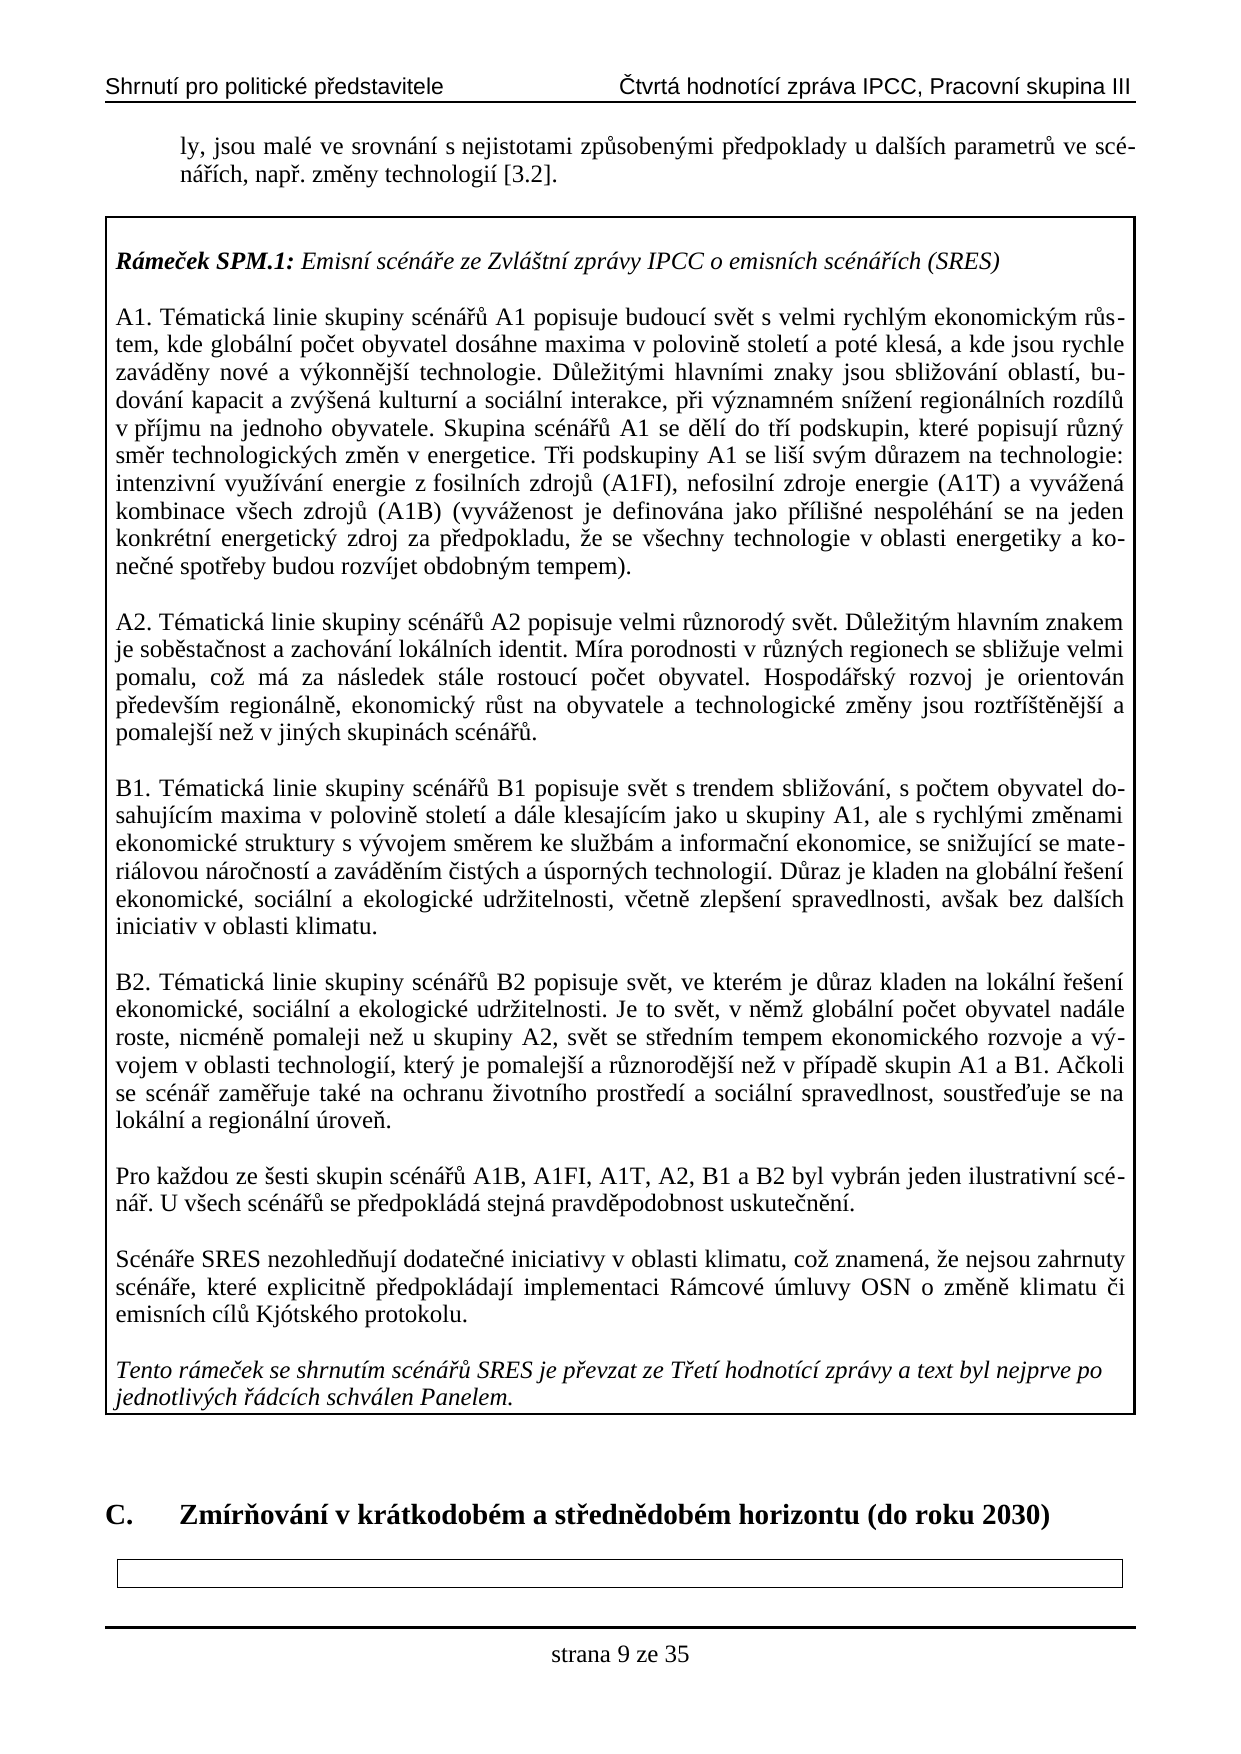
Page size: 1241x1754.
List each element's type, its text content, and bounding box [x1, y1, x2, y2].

subtitle C. Zmírňování v krátkodobém a střednědobém horizontu (do roku 2030) [105, 1498, 1136, 1531]
text Scénáře SRES nezohledňují dodatečné iniciativy v oblasti klimatu, což znamená, že nejsou za­hrnuty scénáře, které explicitně předpokládají implementaci Rámcové úmluvy OSN o změně kli­matu či emisních cílů Kjótského protokolu. [107, 1241, 1133, 1328]
text B1. Tématická linie skupiny scénářů B1 popisuje svět s trendem sbližování, s počtem obyvatel do­sahujícím maxi­ma v polovině století a dále klesajícím jako u skupiny A1, ale s rychlými změnami ekonomické struktury s vývojem směrem ke službám a informační ekonomice, se snižující se mate­riálovou ná­ročností a zaváděním čistých a úsporných technologií. Důraz je kladen na globální řešení ekono­mické, sociální a ekologické udržitelnosti, včetně zlepšení spravedlnosti, avšak bez dalších inicia­tiv v oblasti klimatu. [107, 770, 1133, 940]
text Rámeček SPM.1: Emisní scénáře ze Zvláštní zprávy IPCC o emisních scénářích (SRES) [107, 243, 1133, 275]
text Tento rámeček se shrnutím scénářů SRES je převzat ze Třetí hodnotící zprávy a text byl nejprve po jednotlivých řádcích schválen Panelem. [107, 1352, 1133, 1413]
text A1. Tématická linie skupiny scénářů A1 popisuje budoucí svět s velmi rychlým ekonomickým růs­tem, kde glo­bální počet obyvatel dosáhne maxima v polovině století a poté klesá, a kde jsou rychle zaváděny nové a výkonnější technologie. Důležitými hlavními znaky jsou sbližování oblastí, bu­dování kapacit a zvýšená kulturní a sociální interakce, při významném snížení regionálních rozdílů v příjmu na jednoho obyvatele. Skupina scénářů A1 se dělí do tří podskupin, které popisují různý směr tech­nologických změn v energetice. Tři podskupiny A1 se liší svým důrazem na technologie: in­tenzivní využívání energie z fosilních zdrojů (A1FI), nefosilní zdroje energie (A1T) a vyvážená kombinace všech zdrojů (A1B) (vyváženost je definována jako přílišné nespoléhání se na jeden konkrétní energetický zdroj za předpokladu, že se všechny technologie v oblasti energetiky a ko­nečné spotřeby budou rozvíjet obdobným tempem). [107, 299, 1133, 580]
list ly, jsou malé ve srovnání s nejistotami způsobenými předpoklady u dalších parametrů ve scé­nářích, např. změny technologií [3.2]. [142, 132, 1136, 188]
text Pro každou ze šesti skupin scénářů A1B, A1FI, A1T, A2, B1 a B2 byl vybrán jeden ilustrativní scé­nář. U všech scénářů se předpokládá stejná pravděpodobnost uskutečnění. [107, 1158, 1133, 1217]
text A2. Tématická linie skupiny scénářů A2 popisuje velmi různorodý svět. Důležitým hlavním znakem je soběstačnost a zachování lokálních identit. Míra porodnosti v různých regionech se sbližuje velmi pomalu, což má za následek stále rostoucí počet obyvatel. Hospodářský rozvoj je orientován především regionálně, ekonomický růst na obyvatele a technologické změny jsou roztříštěnější a pomalejší než v jiných skupinách scénářů. [107, 603, 1133, 746]
text B2. Tématická linie skupiny scénářů B2 popisuje svět, ve kterém je důraz kladen na lokální řešení ekonomické, sociální a ekologické udržitelnosti. Je to svět, v němž globální počet obyvatel nadále roste, nicmé­ně pomaleji než u skupiny A2, svět se středním tempem ekonomického rozvoje a vý­vojem v ob­lasti technologií, který je pomalejší a různorodější než v případě skupin A1 a B1. Ačkoli se scénář zaměřuje také na ochranu životního prostředí a sociální spravedlnost, soustřeďuje se na lokální a regionální úroveň. [107, 964, 1133, 1134]
